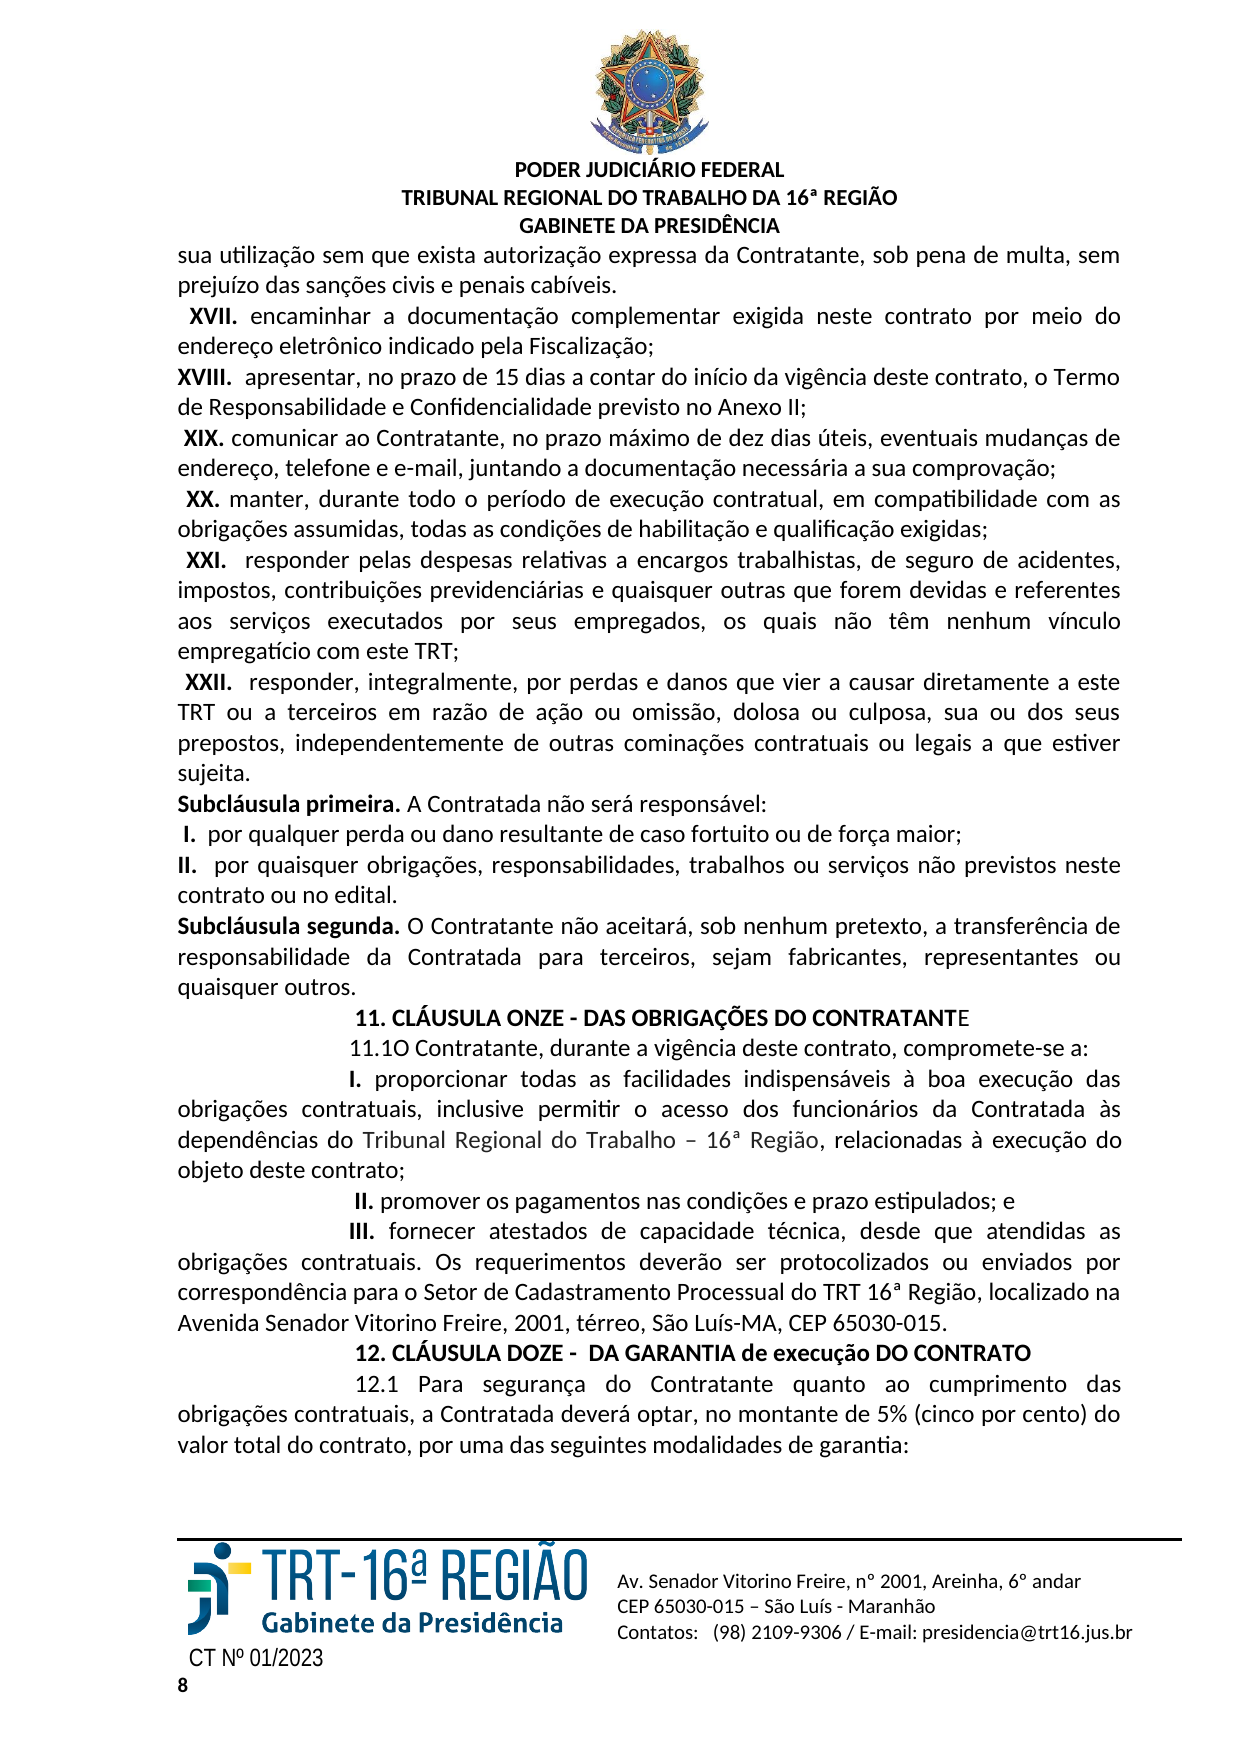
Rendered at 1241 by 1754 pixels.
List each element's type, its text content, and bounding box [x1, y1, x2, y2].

text XXI. responder pelas despesas relativas a encargos trabalhistas, de seguro de acidentes, impostos, contribuições previdenciárias e quaisquer outras que forem devidas e referentes aos serviços executados por seus empregados, os quais não têm nenhum vínculo empregatício com este TRT; [177, 544, 1122, 666]
text Subcláusula primeira. A Contratada não será responsável: [177, 788, 1122, 819]
text 12. CLÁUSULA DOZE - DA GARANTIA de execução DO CONTRATO [177, 1337, 1122, 1368]
text III. fornecer atestados de capacidade técnica, desde que atendidas as obrigações contratuais. Os requerimentos deverão ser protocolizados ou enviados por correspondência para o Setor de Cadastramento Processual do TRT 16ª Região, localizado na Avenida Senador Vitorino Freire, 2001, térreo, São Luís-MA, CEP 65030-015. [177, 1215, 1122, 1337]
text XX. manter, durante todo o período de execução contratual, em compatibilidade com as obrigações assumidas, todas as condições de habilitação e qualificação exigidas; [177, 483, 1122, 544]
picture [590, 29, 709, 155]
text XIX. comunicar ao Contratante, no prazo máximo de dez dias úteis, eventuais mudanças de endereço, telefone e e-mail, juntando a documentação necessária a sua comprovação; [177, 422, 1122, 483]
text 12.1 Para segurança do Contratante quanto ao cumprimento das obrigações contratuais, a Contratada deverá optar, no montante de 5% (cinco por cento) do valor total do contrato, por uma das seguintes modalidades de garantia: [177, 1368, 1122, 1459]
text I. por qualquer perda ou dano resultante de caso fortuito ou de força maior; [177, 819, 1122, 849]
text 11. CLÁUSULA ONZE - DAS OBRIGAÇÕES DO CONTRATANTE [177, 1002, 1122, 1032]
text 11.1O Contratante, durante a vigência deste contrato, compromete-se a: [177, 1032, 1122, 1063]
text Subcláusula segunda. O Contratante não aceitará, sob nenhum pretexto, a transferência de responsabilidade da Contratada para terceiros, sejam fabricantes, representantes ou quaisquer outros. [177, 910, 1122, 1002]
text I. proporcionar todas as facilidades indispensáveis à boa execução das obrigações contratuais, inclusive permitir o acesso dos funcionários da Contratada às dependências do Tribunal Regional do Trabalho – 16ª Região, relacionadas à execução do objeto deste contrato; [177, 1063, 1122, 1185]
text XXII. responder, integralmente, por perdas e danos que vier a causar diretamente a este TRT ou a terceiros em razão de ação ou omissão, dolosa ou culposa, sua ou dos seus prepostos, independentemente de outras cominações contratuais ou legais a que estiver sujeita. [177, 666, 1122, 788]
picture [188, 1541, 587, 1635]
text XVII. encaminhar a documentação complementar exigida neste contrato por meio do endereço eletrônico indicado pela Fiscalização; [177, 300, 1122, 361]
text II. por quaisquer obrigações, responsabilidades, trabalhos ou serviços não previstos neste contrato ou no edital. [177, 849, 1122, 910]
text sua utilização sem que exista autorização expressa da Contratante, sob pena de multa, sem prejuízo das sanções civis e penais cabíveis. [177, 239, 1122, 300]
text II. promover os pagamentos nas condições e prazo estipulados; e [177, 1185, 1122, 1215]
text XVIII. apresentar, no prazo de 15 dias a contar do início da vigência deste contrato, o Termo de Responsabilidade e Confidencialidade previsto no Anexo II; [177, 361, 1122, 422]
